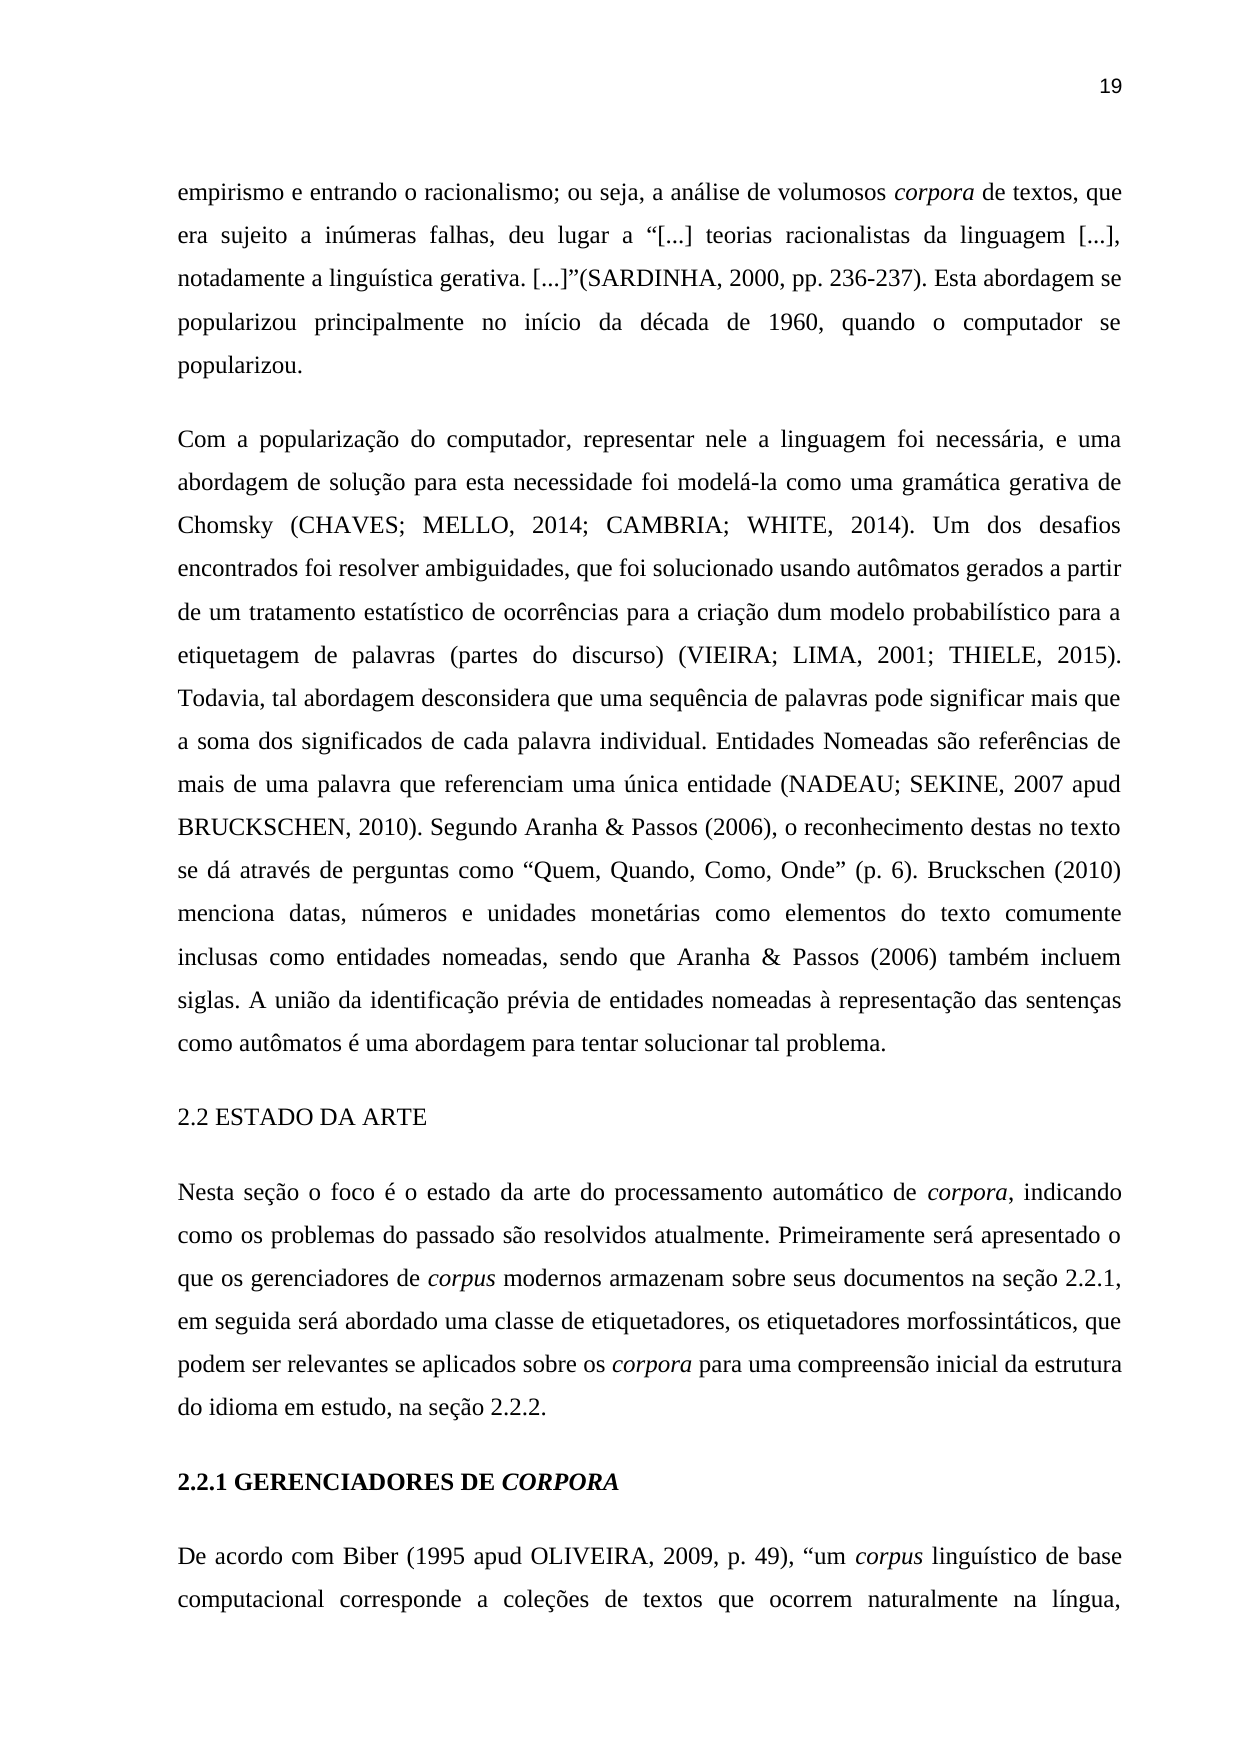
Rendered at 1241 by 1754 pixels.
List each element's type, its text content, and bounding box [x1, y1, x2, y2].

text Nesta seção o foco é o estado da arte do processamento automático de corpora, indicando como os problemas do passado são resolvidos atualmente. Primeiramente será apresentado o que os gerenciadores de corpus modernos armazenam sobre seus documentos na seção 2.2.1, em seguida será abordado uma classe de etiquetadores, os etiquetadores morfossintáticos, que podem ser relevantes se aplicados sobre os corpora para uma compreensão inicial da estrutura do idioma em estudo, na seção 2.2.2. [177, 1177, 1122, 1421]
subtitle 2.2 Estado da arte [177, 1102, 1122, 1131]
text De acordo com Biber (1995 apud OLIVEIRA, 2009, p. 49), “um corpus linguístico de base computacional corresponde a coleções de textos que ocorrem naturalmente na língua, [177, 1541, 1122, 1613]
text empirismo e entrando o racionalismo; ou seja, a análise de volumosos corpora de textos, que era sujeito a inúmeras falhas, deu lugar a “[...] teorias racionalistas da linguagem [...], notadamente a linguística gerativa. [...]”(SARDINHA, 2000, pp. 236-237). Esta abordagem se popularizou principalmente no início da década de 1960, quando o computador se popularizou. [177, 177, 1122, 378]
subtitle 2.2.1 Gerenciadores de corpora [177, 1467, 1122, 1495]
text Com a popularização do computador, representar nele a linguagem foi necessária, e uma abordagem de solução para esta necessidade foi modelá-la como uma gramática gerativa de Chomsky (CHAVES; MELLO, 2014; CAMBRIA; WHITE, 2014). Um dos desafios encontrados foi resolver ambiguidades, que foi solucionado usando autômatos gerados a partir de um tratamento estatístico de ocorrências para a criação dum modelo probabilístico para a etiquetagem de palavras (partes do discurso) (VIEIRA; LIMA, 2001; THIELE, 2015). Todavia, tal abordagem desconsidera que uma sequência de palavras pode significar mais que a soma dos significados de cada palavra individual. Entidades Nomeadas são referências de mais de uma palavra que referenciam uma única entidade (NADEAU; SEKINE, 2007 apud BRUCKSCHEN, 2010). Segundo Aranha & Passos (2006), o reconhecimento destas no texto se dá através de perguntas como “Quem, Quando, Como, Onde” (p. 6). Bruckschen (2010) menciona datas, números e unidades monetárias como elementos do texto comumente inclusas como entidades nomeadas, sendo que Aranha & Passos (2006) também incluem siglas. A união da identificação prévia de entidades nomeadas à representação das sentenças como autômatos é uma abordagem para tentar solucionar tal problema. [177, 424, 1122, 1057]
